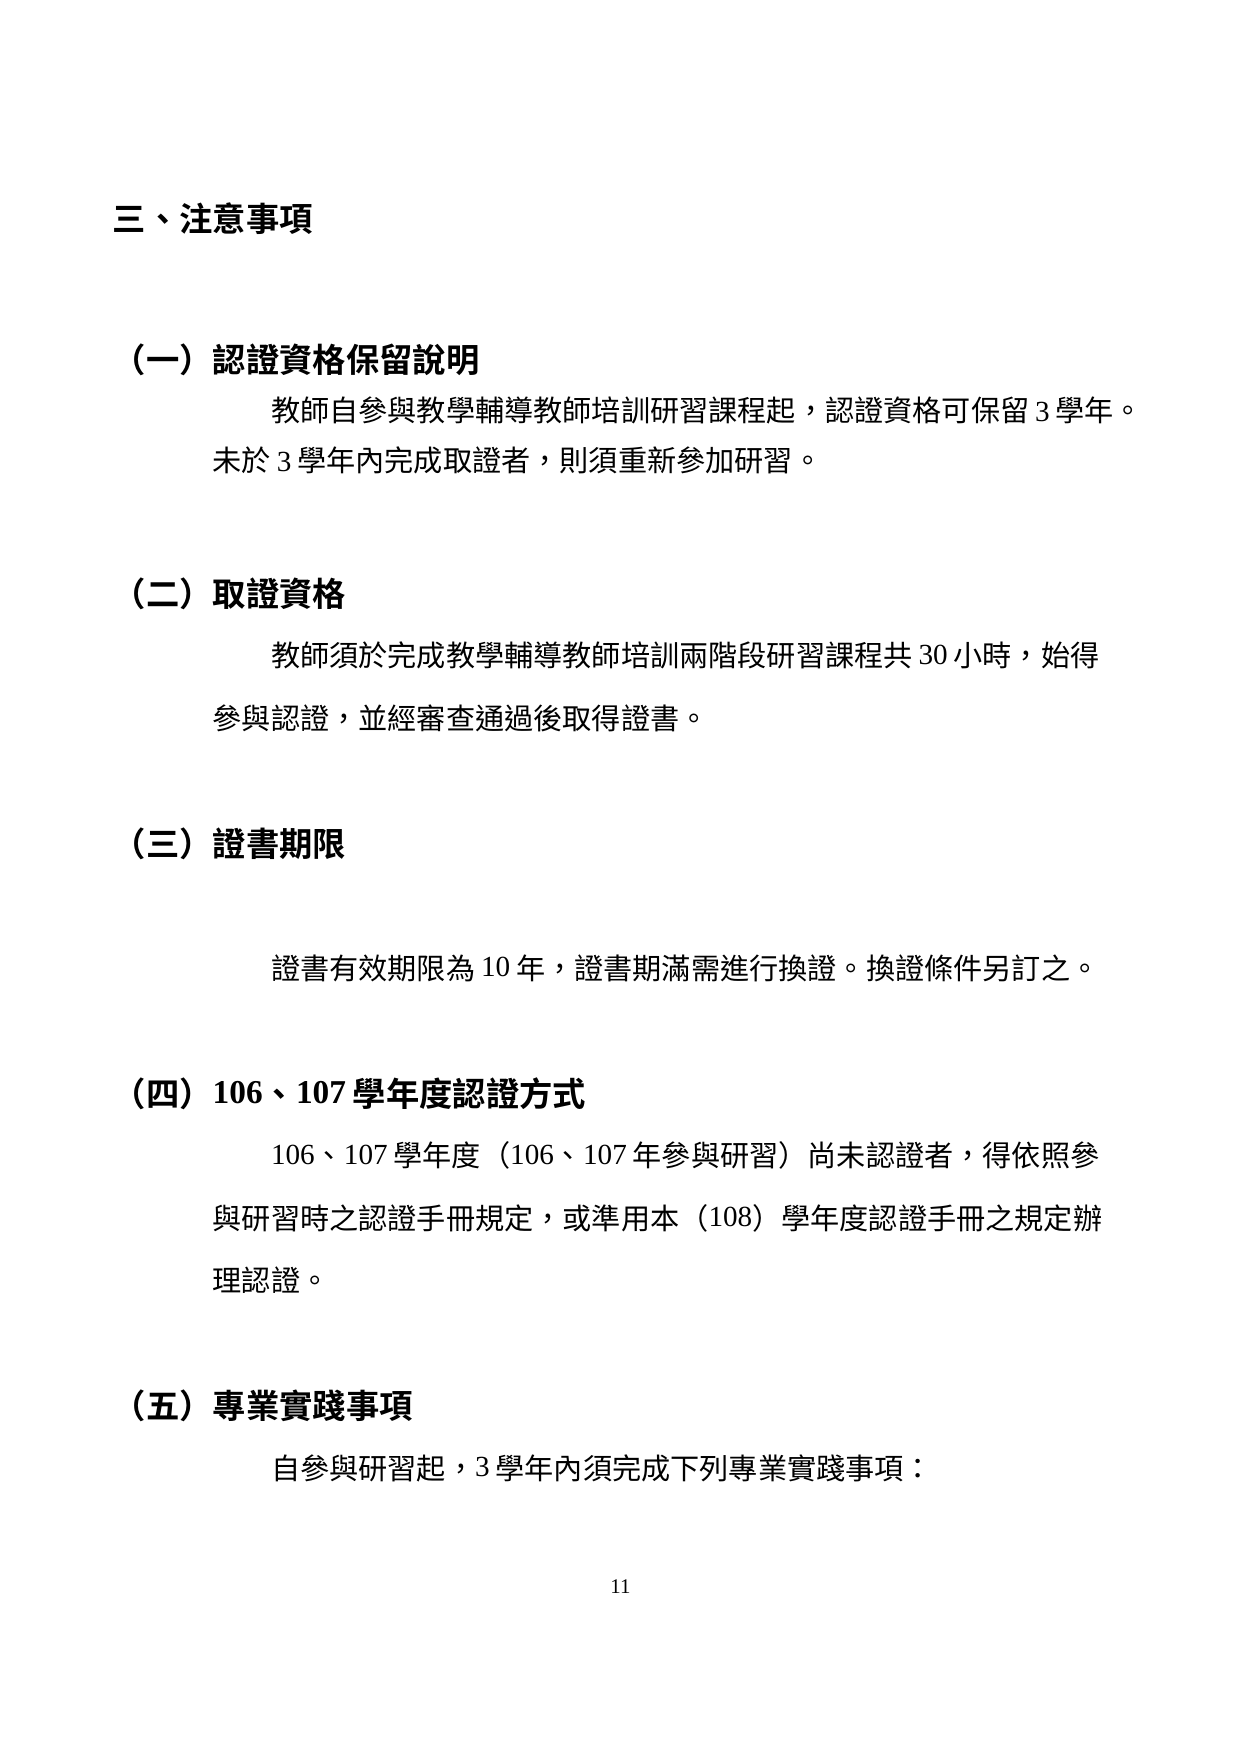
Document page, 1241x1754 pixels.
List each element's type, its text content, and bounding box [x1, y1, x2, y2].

text （二）取證資格 [112, 550, 1128, 612]
text （一）認證資格保留說明 [112, 334, 1128, 382]
text 自參與研習起，3學年內須完成下列專業實踐事項： [212, 1425, 1128, 1487]
text （四）106、107學年度認證方式 [112, 1050, 1128, 1112]
text （三）證書期限 [112, 800, 1128, 862]
text 教師須於完成教學輔導教師培訓兩階段研習課程共30小時，始得參與認證，並經審查通過後取得證書。 [212, 612, 1128, 737]
text 教師自參與教學輔導教師培訓研習課程起，認證資格可保留3學年。未於3學年內完成取證者，則須重新參加研習。 [212, 382, 1128, 482]
text （五）專業實踐事項 [112, 1362, 1128, 1425]
text 106、107學年度（106、107年參與研習）尚未認證者，得依照參與研習時之認證手冊規定，或準用本（108）學年度認證手冊之規定辦理認證。 [212, 1112, 1128, 1300]
text 證書有效期限為10年，證書期滿需進行換證。換證條件另訂之。 [212, 925, 1128, 987]
subtitle 三、注意事項 [112, 175, 1128, 237]
